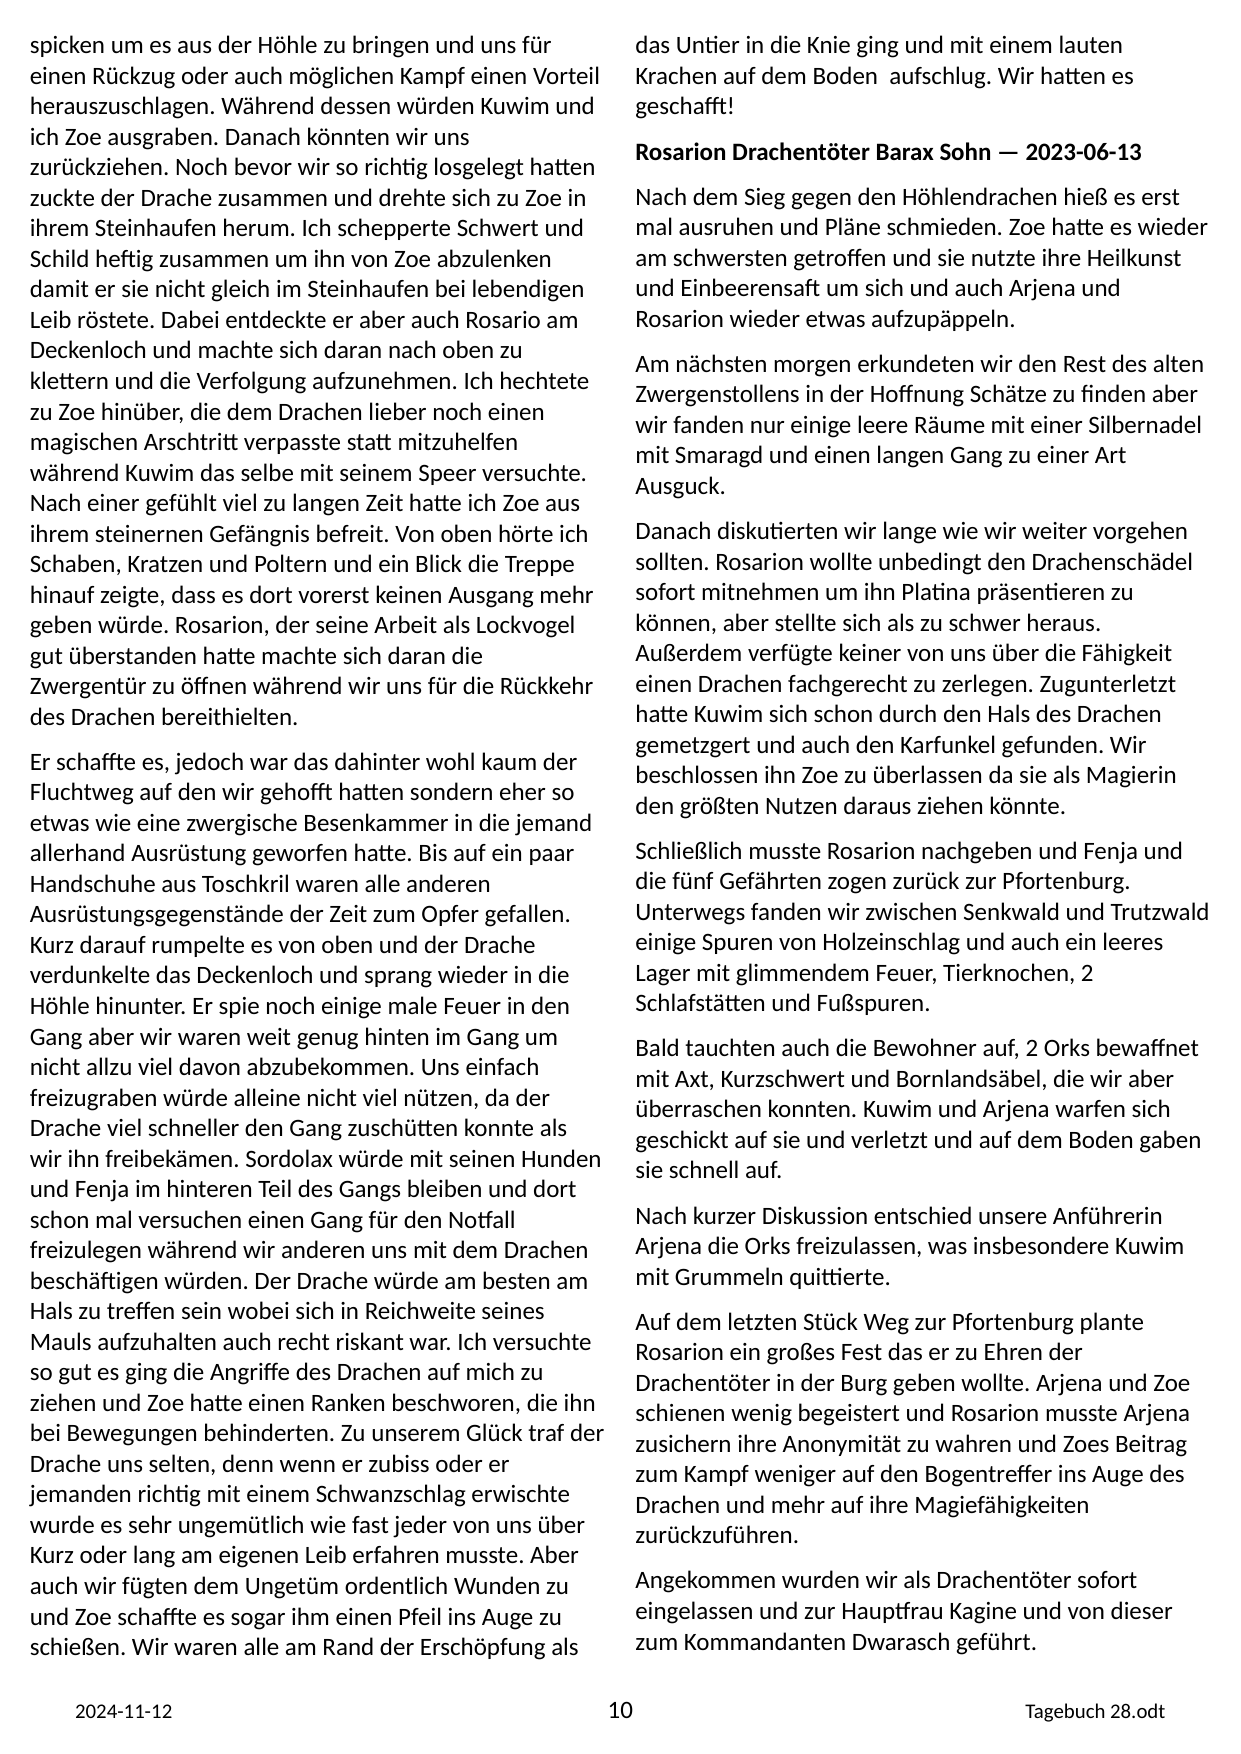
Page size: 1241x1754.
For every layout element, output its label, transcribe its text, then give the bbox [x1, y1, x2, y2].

text Schließlich musste Rosarion nachgeben und Fenja und die fünf Gefährten zogen zurück zur Pfortenburg. Unterwegs fanden wir zwischen Senkwald und Trutzwald einige Spuren von Holzeinschlag und auch ein leeres Lager mit glimmendem Feuer, Tierknochen, 2 Schlafstätten und Fußspuren. [635, 835, 1211, 1018]
text Am nächsten morgen erkundeten wir den Rest des alten Zwergenstollens in der Hoffnung Schätze zu finden aber wir fanden nur einige leere Räume mit einer Silbernadel mit Smaragd und einen langen Gang zu einer Art Ausguck. [635, 348, 1211, 501]
text Rosarion Drachentöter Barax Sohn — 2023-06-13 [635, 136, 1211, 166]
text Auf dem letzten Stück Weg zur Pfortenburg plante Rosarion ein großes Fest das er zu Ehren der Drachentöter in der Burg geben wollte. Arjena und Zoe schienen wenig begeistert und Rosarion musste Arjena zusichern ihre Anonymität zu wahren und Zoes Beitrag zum Kampf weniger auf den Bogentreffer ins Auge des Drachen und mehr auf ihre Magiefähigkeiten zurückzuführen. [635, 1306, 1211, 1550]
text Angekommen wurden wir als Drachentöter sofort eingelassen und zur Hauptfrau Kagine und von dieser zum Kommandanten Dwarasch geführt. [635, 1565, 1211, 1656]
text spicken um es aus der Höhle zu bringen und uns für einen Rückzug oder auch möglichen Kampf einen Vorteil herauszuschlagen. Während dessen würden Kuwim und ich Zoe ausgraben. Danach könnten wir uns zurückziehen. Noch bevor wir so richtig losgelegt hatten zuckte der Drache zusammen und drehte sich zu Zoe in ihrem Steinhaufen herum. Ich schepperte Schwert und Schild heftig zusammen um ihn von Zoe abzulenken damit er sie nicht gleich im Steinhaufen bei lebendigen Leib röstete. Dabei entdeckte er aber auch Rosario am Deckenloch und machte sich daran nach oben zu klettern und die Verfolgung aufzunehmen. Ich hechtete zu Zoe hinüber, die dem Drachen lieber noch einen magischen Arschtritt verpasste statt mitzuhelfen während Kuwim das selbe mit seinem Speer versuchte. Nach einer gefühlt viel zu langen Zeit hatte ich Zoe aus ihrem steinernen Gefängnis befreit. Von oben hörte ich Schaben, Kratzen und Poltern und ein Blick die Treppe hinauf zeigte, dass es dort vorerst keinen Ausgang mehr geben würde. Rosarion, der seine Arbeit als Lockvogel gut überstanden hatte machte sich daran die Zwergentür zu öffnen während wir uns für die Rückkehr des Drachen bereithielten. [29, 29, 605, 731]
text Er schaffte es, jedoch war das dahinter wohl kaum der Fluchtweg auf den wir gehofft hatten sondern eher so etwas wie eine zwergische Besenkammer in die jemand allerhand Ausrüstung geworfen hatte. Bis auf ein paar Handschuhe aus Toschkril waren alle anderen Ausrüstungsgegenstände der Zeit zum Opfer gefallen. Kurz darauf rumpelte es von oben und der Drache verdunkelte das Deckenloch und sprang wieder in die Höhle hinunter. Er spie noch einige male Feuer in den Gang aber wir waren weit genug hinten im Gang um nicht allzu viel davon abzubekommen. Uns einfach freizugraben würde alleine nicht viel nützen, da der Drache viel schneller den Gang zuschütten konnte als wir ihn freibekämen. Sordolax würde mit seinen Hunden und Fenja im hinteren Teil des Gangs bleiben und dort schon mal versuchen einen Gang für den Notfall freizulegen während wir anderen uns mit dem Drachen beschäftigen würden. Der Drache würde am besten am Hals zu treffen sein wobei sich in Reichweite seines Mauls aufzuhalten auch recht riskant war. Ich versuchte so gut es ging die Angriffe des Drachen auf mich zu ziehen und Zoe hatte einen Ranken beschworen, die ihn bei Bewegungen behinderten. Zu unserem Glück traf der Drache uns selten, denn wenn er zubiss oder er jemanden richtig mit einem Schwanzschlag erwischte wurde es sehr ungemütlich wie fast jeder von uns über Kurz oder lang am eigenen Leib erfahren musste. Aber auch wir fügten dem Ungetüm ordentlich Wunden zu und Zoe schaffte es sogar ihm einen Pfeil ins Auge zu schießen. Wir waren alle am Rand der Erschöpfung als [29, 746, 605, 1662]
text Bald tauchten auch die Bewohner auf, 2 Orks bewaffnet mit Axt, Kurzschwert und Bornlandsäbel, die wir aber überraschen konnten. Kuwim und Arjena warfen sich geschickt auf sie und verletzt und auf dem Boden gaben sie schnell auf. [635, 1033, 1211, 1185]
text Danach diskutierten wir lange wie wir weiter vorgehen sollten. Rosarion wollte unbedingt den Drachenschädel sofort mitnehmen um ihn Platina präsentieren zu können, aber stellte sich als zu schwer heraus. Außerdem verfügte keiner von uns über die Fähigkeit einen Drachen fachgerecht zu zerlegen. Zugunterletzt hatte Kuwim sich schon durch den Hals des Drachen gemetzgert und auch den Karfunkel gefunden. Wir beschlossen ihn Zoe zu überlassen da sie als Magierin den größten Nutzen daraus ziehen könnte. [635, 515, 1211, 820]
text Nach dem Sieg gegen den Höhlendrachen hieß es erst mal ausruhen und Pläne schmieden. Zoe hatte es wieder am schwersten getroffen und sie nutzte ihre Heilkunst und Einbeerensaft um sich und auch Arjena und Rosarion wieder etwas aufzupäppeln. [635, 181, 1211, 333]
text Nach kurzer Diskussion entschied unsere Anführerin Arjena die Orks freizulassen, was insbesondere Kuwim mit Grummeln quittierte. [635, 1200, 1211, 1291]
text das Untier in die Knie ging und mit einem lauten Krachen auf dem Boden aufschlug. Wir hatten es geschafft! [635, 29, 1211, 121]
